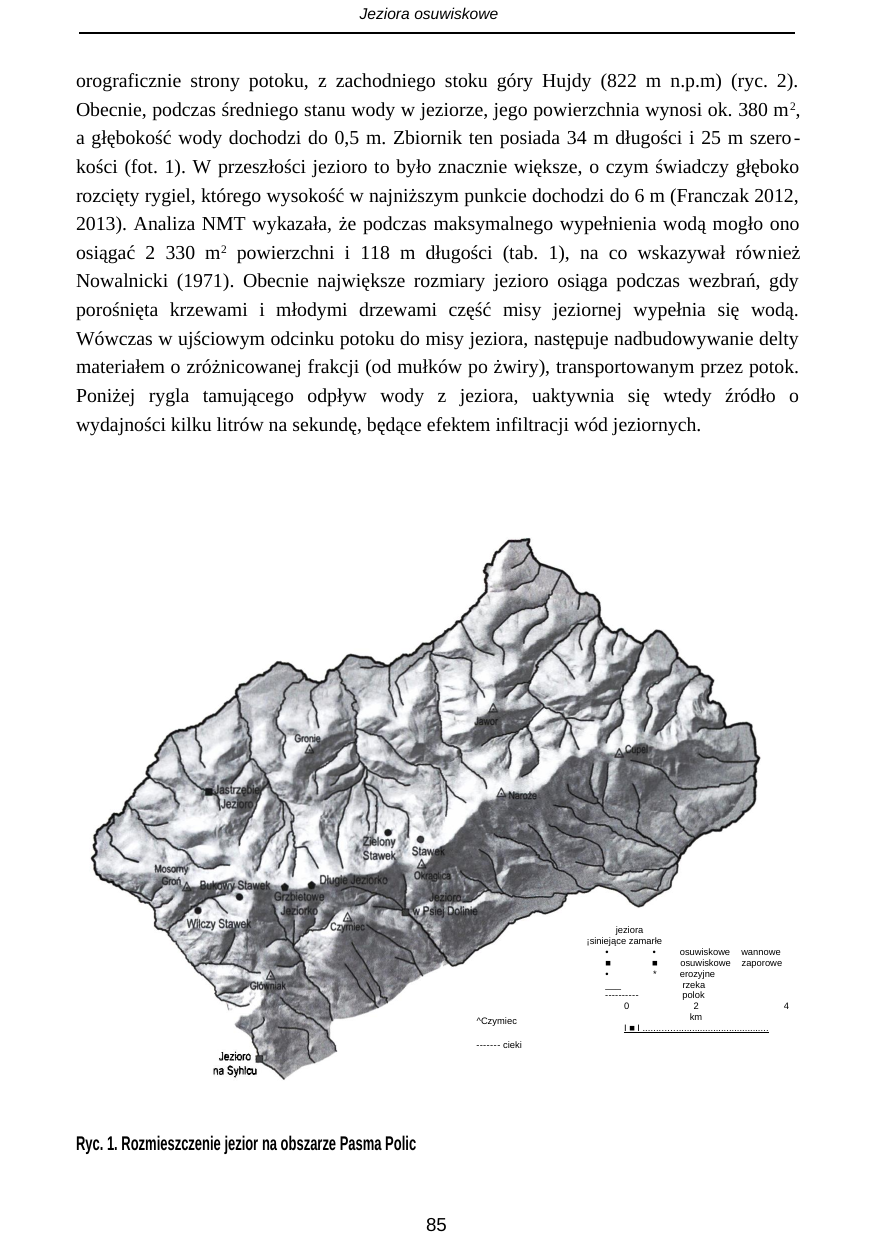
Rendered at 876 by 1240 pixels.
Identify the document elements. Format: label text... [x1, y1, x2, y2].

text polok [586, 990, 793, 1001]
text orograficznie strony potoku, z zachodniego stoku góry Hujdy (822 m n.p.m) (ryc. 2). Obecnie, podczas średniego stanu wody w jeziorze, jego powierzchnia wynosi ok. 380 m2, a głębokość wody dochodzi do 0,5 m. Zbiornik ten posiada 34 m długości i 25 m szero­kości (fot. 1). W przeszłości jezioro to było znacznie większe, o czym świadczy głęboko rozcięty rygiel, którego wysokość w najniższym punkcie dochodzi do 6 m (Franczak 2012, 2013). Analiza NMT wykazała, że podczas maksymalnego wypełnienia wodą mogło ono osiągać 2 330 m2 powierzchni i 118 m długości (tab. 1), na co wskazywał rów­nież Nowalnicki (1971). Obecnie największe rozmiary jezioro osiąga podczas wezbrań, gdy porośnięta krzewami i młodymi drzewami część misy jeziornej wypełnia się wodą. Wówczas w ujściowym odcinku potoku do misy jeziora, następuje nadbudowywanie delty materiałem o zróżnicowanej frakcji (od mułków po żwiry), transportowanym przez potok. Poniżej rygla tamującego odpływ wody z jeziora, uaktywnia się wtedy źródło o wydajności kilku litrów na sekundę, będące efektem infiltracji wód jeziornych. [76, 69, 800, 436]
text 0 2 4 km [586, 1001, 793, 1022]
picture [89, 537, 762, 1081]
text ¡siniejące zamarłe [586, 936, 793, 947]
text Jeziora osuwiskowe [359, 5, 513, 23]
text Ryc. 1. Rozmieszczenie jezior na obszarze Pasma Polic [76, 1131, 800, 1154]
text ___ rzeka [586, 979, 793, 990]
text jeziora [586, 925, 793, 936]
text cieki [476, 1039, 560, 1050]
list * erozyjne [586, 968, 793, 979]
text I ■ I [586, 1022, 793, 1033]
list • osuwiskowe wannowe [586, 947, 793, 957]
text 85 [426, 1214, 452, 1236]
text ^Czymiec [476, 1016, 560, 1027]
text ■ ■ osuwiskowe zaporowe [586, 957, 793, 968]
